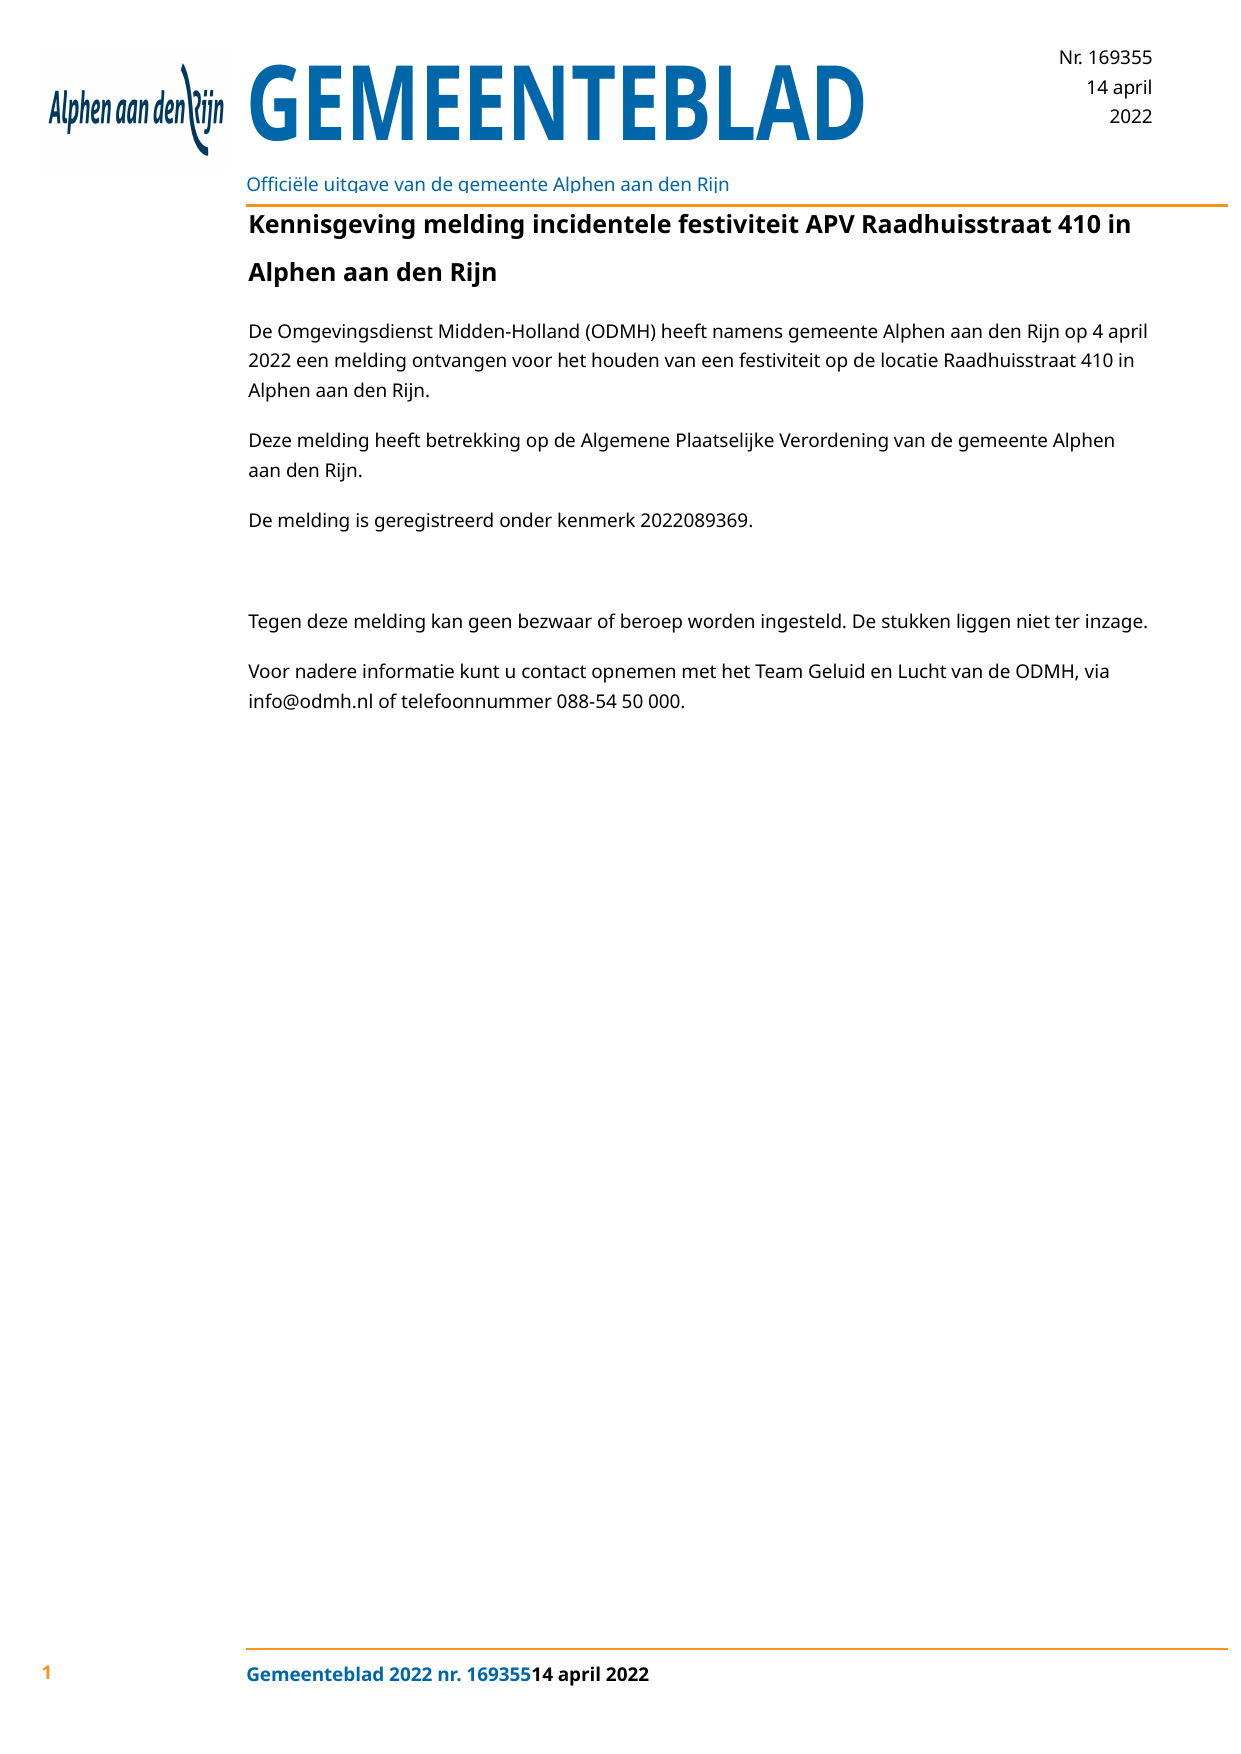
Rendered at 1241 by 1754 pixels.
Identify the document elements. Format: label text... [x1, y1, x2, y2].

text De melding is geregistreerd onder kenmerk 2022089369. [248, 507, 1152, 533]
text Tegen deze melding kan geen bezwaar of beroep worden ingesteld. De stukken liggen niet ter inzage. [248, 608, 1152, 634]
text De Omgevingsdienst Midden-Holland (ODMH) heeft namens gemeente Alphen aan den Rijn op 4 april 2022 een melding ontvangen voor het houden van een festiviteit op de locatie Raadhuisstraat 410 in Alphen aan den Rijn. [248, 318, 1152, 403]
text Kennisgeving melding incidentele festiviteit APV Raadhuisstraat 410 in Alphen aan den Rijn [248, 207, 1152, 288]
picture [41, 47, 231, 172]
text Voor nadere informatie kunt u contact opnemen met het Team Geluid en Lucht van de ODMH, via info@odmh.nl of telefoonnummer 088-54 50 000. [248, 659, 1152, 714]
text Deze melding heeft betrekking op de Algemene Plaatselijke Verordening van de gemeente Alphen aan den Rijn. [248, 427, 1152, 483]
